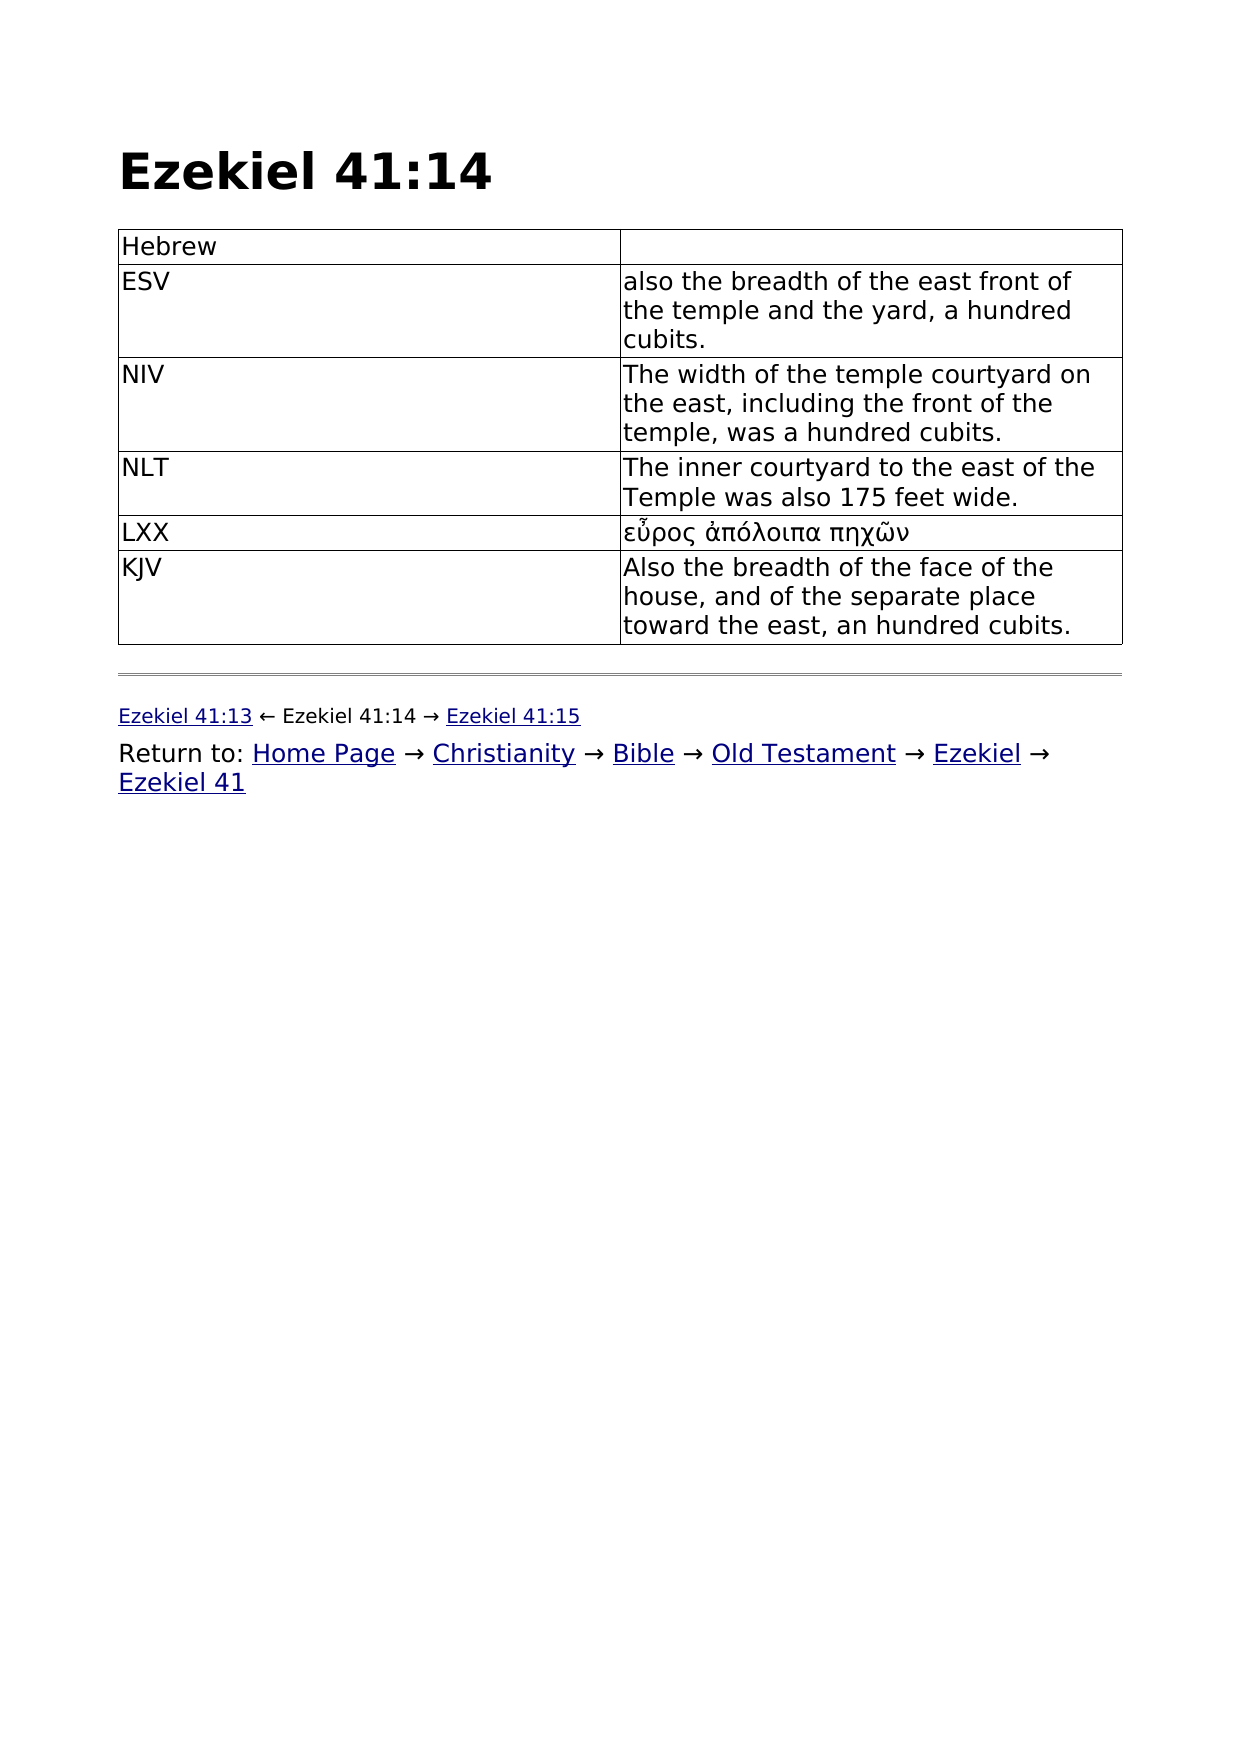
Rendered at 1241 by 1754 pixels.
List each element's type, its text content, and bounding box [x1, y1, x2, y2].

subtitle Ezekiel 41:14 [118, 143, 1122, 201]
table_cell also the breadth of the east front of the temple and the yard, a hundred cubits. [621, 265, 1122, 357]
table_cell NIV [119, 358, 620, 451]
table_cell The inner courtyard to the east of the Temple was also 175 feet wide. [621, 452, 1122, 515]
table_cell KJV [119, 551, 620, 643]
table_cell NLT [119, 452, 620, 515]
table_cell Also the breadth of the face of the house, and of the separate place toward the east, an hundred cubits. [621, 551, 1122, 643]
text Return to: Home Page → Christianity → Bible → Old Testament → Ezekiel → Ezekiel 41 [118, 739, 1122, 797]
table_cell LXX [119, 516, 620, 550]
table_cell εὖρος ἀπόλοιπα πηχῶν [621, 516, 1122, 550]
table_header [621, 230, 1122, 264]
table_cell The width of the temple courtyard on the east, including the front of the temple, was a hundred cubits. [621, 358, 1122, 451]
text Ezekiel 41:13 ← Ezekiel 41:14 → Ezekiel 41:15 [118, 705, 1122, 739]
table_cell ESV [119, 265, 620, 357]
table_header Hebrew [119, 230, 620, 264]
